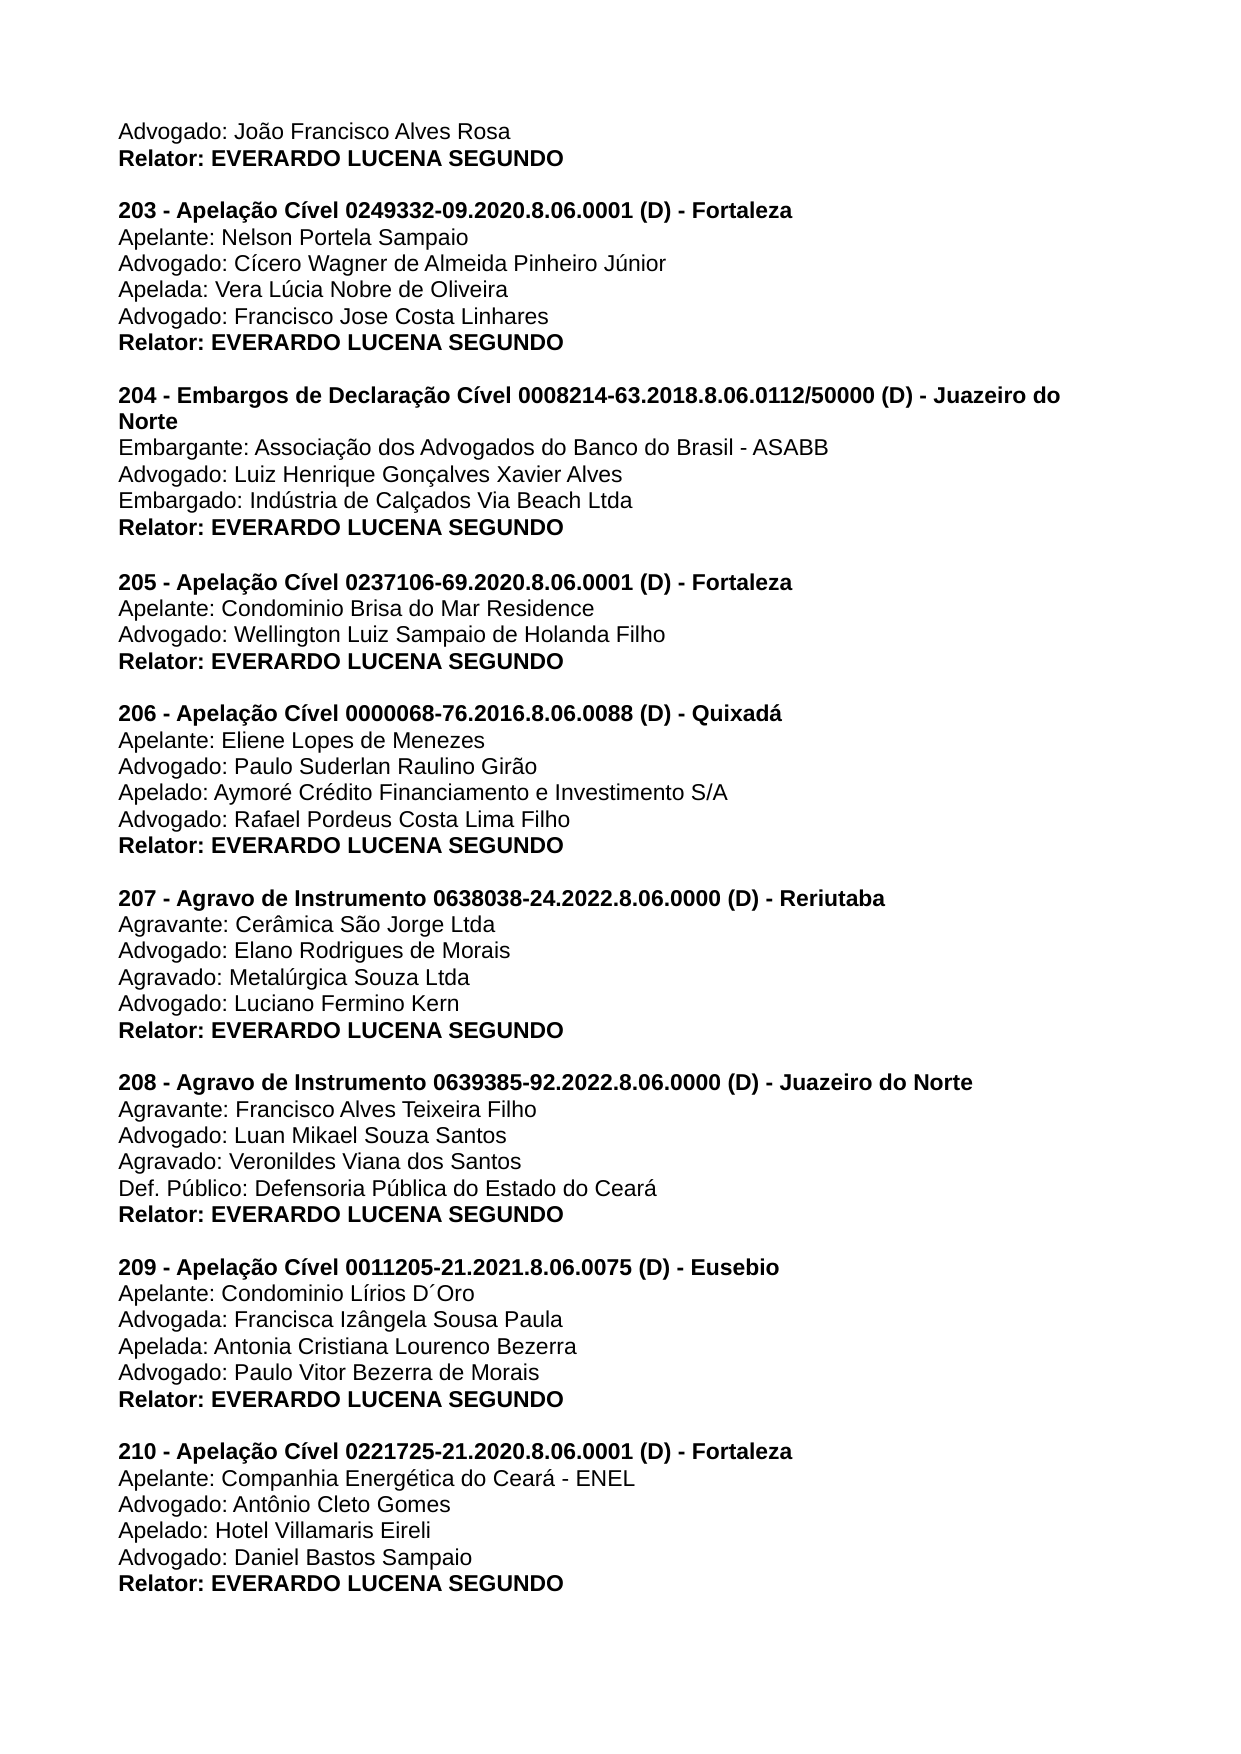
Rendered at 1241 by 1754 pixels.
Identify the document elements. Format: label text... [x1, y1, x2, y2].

text 204 - Embargos de Declaração Cível 0008214-63.2018.8.06.0112/50000 (D) - Juazeiro do Norte [118, 382, 1122, 434]
text Advogado: Luciano Fermino Kern [118, 990, 1122, 1017]
text Agravante: Cerâmica São Jorge Ltda [118, 911, 1122, 937]
text Embargado: Indústria de Calçados Via Beach Ltda [118, 487, 1122, 513]
text Apelado: Hotel Villamaris Eireli [118, 1517, 1122, 1544]
text Advogado: Rafael Pordeus Costa Lima Filho [118, 806, 1122, 832]
text Advogado: Francisco Jose Costa Linhares [118, 303, 1122, 329]
text Agravado: Metalúrgica Souza Ltda [118, 964, 1122, 990]
text Def. Público: Defensoria Pública do Estado do Ceará [118, 1175, 1122, 1201]
text Advogado: Daniel Bastos Sampaio [118, 1544, 1122, 1570]
text Relator: EVERARDO LUCENA SEGUNDO [118, 513, 1122, 540]
text Advogado: Elano Rodrigues de Morais [118, 937, 1122, 964]
text 205 - Apelação Cível 0237106-69.2020.8.06.0001 (D) - Fortaleza [118, 568, 1122, 595]
text Advogado: Luan Mikael Souza Santos [118, 1122, 1122, 1148]
text Advogado: Wellington Luiz Sampaio de Holanda Filho [118, 621, 1122, 648]
text Advogado: Paulo Suderlan Raulino Girão [118, 753, 1122, 779]
text Advogada: Francisca Izângela Sousa Paula [118, 1306, 1122, 1333]
text Advogado: Luiz Henrique Gonçalves Xavier Alves [118, 461, 1122, 487]
text 207 - Agravo de Instrumento 0638038-24.2022.8.06.0000 (D) - Reriutaba [118, 885, 1122, 911]
text Relator: EVERARDO LUCENA SEGUNDO [118, 1201, 1122, 1227]
text Advogado: Antônio Cleto Gomes [118, 1491, 1122, 1517]
text Advogado: Paulo Vitor Bezerra de Morais [118, 1359, 1122, 1386]
text Apelante: Nelson Portela Sampaio [118, 223, 1122, 250]
text Apelada: Antonia Cristiana Lourenco Bezerra [118, 1333, 1122, 1359]
text 206 - Apelação Cível 0000068-76.2016.8.06.0088 (D) - Quixadá [118, 700, 1122, 727]
text Advogado: João Francisco Alves Rosa [118, 118, 1122, 144]
text Relator: EVERARDO LUCENA SEGUNDO [118, 1386, 1122, 1412]
text Apelado: Aymoré Crédito Financiamento e Investimento S/A [118, 779, 1122, 806]
text Embargante: Associação dos Advogados do Banco do Brasil - ASABB [118, 434, 1122, 461]
text Agravante: Francisco Alves Teixeira Filho [118, 1096, 1122, 1122]
text Relator: EVERARDO LUCENA SEGUNDO [118, 144, 1122, 171]
text Apelante: Companhia Energética do Ceará - ENEL [118, 1464, 1122, 1491]
text Apelante: Eliene Lopes de Menezes [118, 727, 1122, 753]
text Advogado: Cícero Wagner de Almeida Pinheiro Júnior [118, 250, 1122, 276]
text 209 - Apelação Cível 0011205-21.2021.8.06.0075 (D) - Eusebio [118, 1254, 1122, 1280]
text 210 - Apelação Cível 0221725-21.2020.8.06.0001 (D) - Fortaleza [118, 1438, 1122, 1464]
text Relator: EVERARDO LUCENA SEGUNDO [118, 832, 1122, 858]
text Relator: EVERARDO LUCENA SEGUNDO [118, 329, 1122, 355]
text Relator: EVERARDO LUCENA SEGUNDO [118, 1017, 1122, 1043]
text Apelante: Condominio Brisa do Mar Residence [118, 595, 1122, 621]
text 208 - Agravo de Instrumento 0639385-92.2022.8.06.0000 (D) - Juazeiro do Norte [118, 1069, 1122, 1096]
text Apelada: Vera Lúcia Nobre de Oliveira [118, 276, 1122, 303]
text 203 - Apelação Cível 0249332-09.2020.8.06.0001 (D) - Fortaleza [118, 197, 1122, 223]
text Apelante: Condominio Lírios D´Oro [118, 1280, 1122, 1306]
text Relator: EVERARDO LUCENA SEGUNDO [118, 648, 1122, 674]
text Agravado: Veronildes Viana dos Santos [118, 1148, 1122, 1175]
text Relator: EVERARDO LUCENA SEGUNDO [118, 1570, 1122, 1596]
